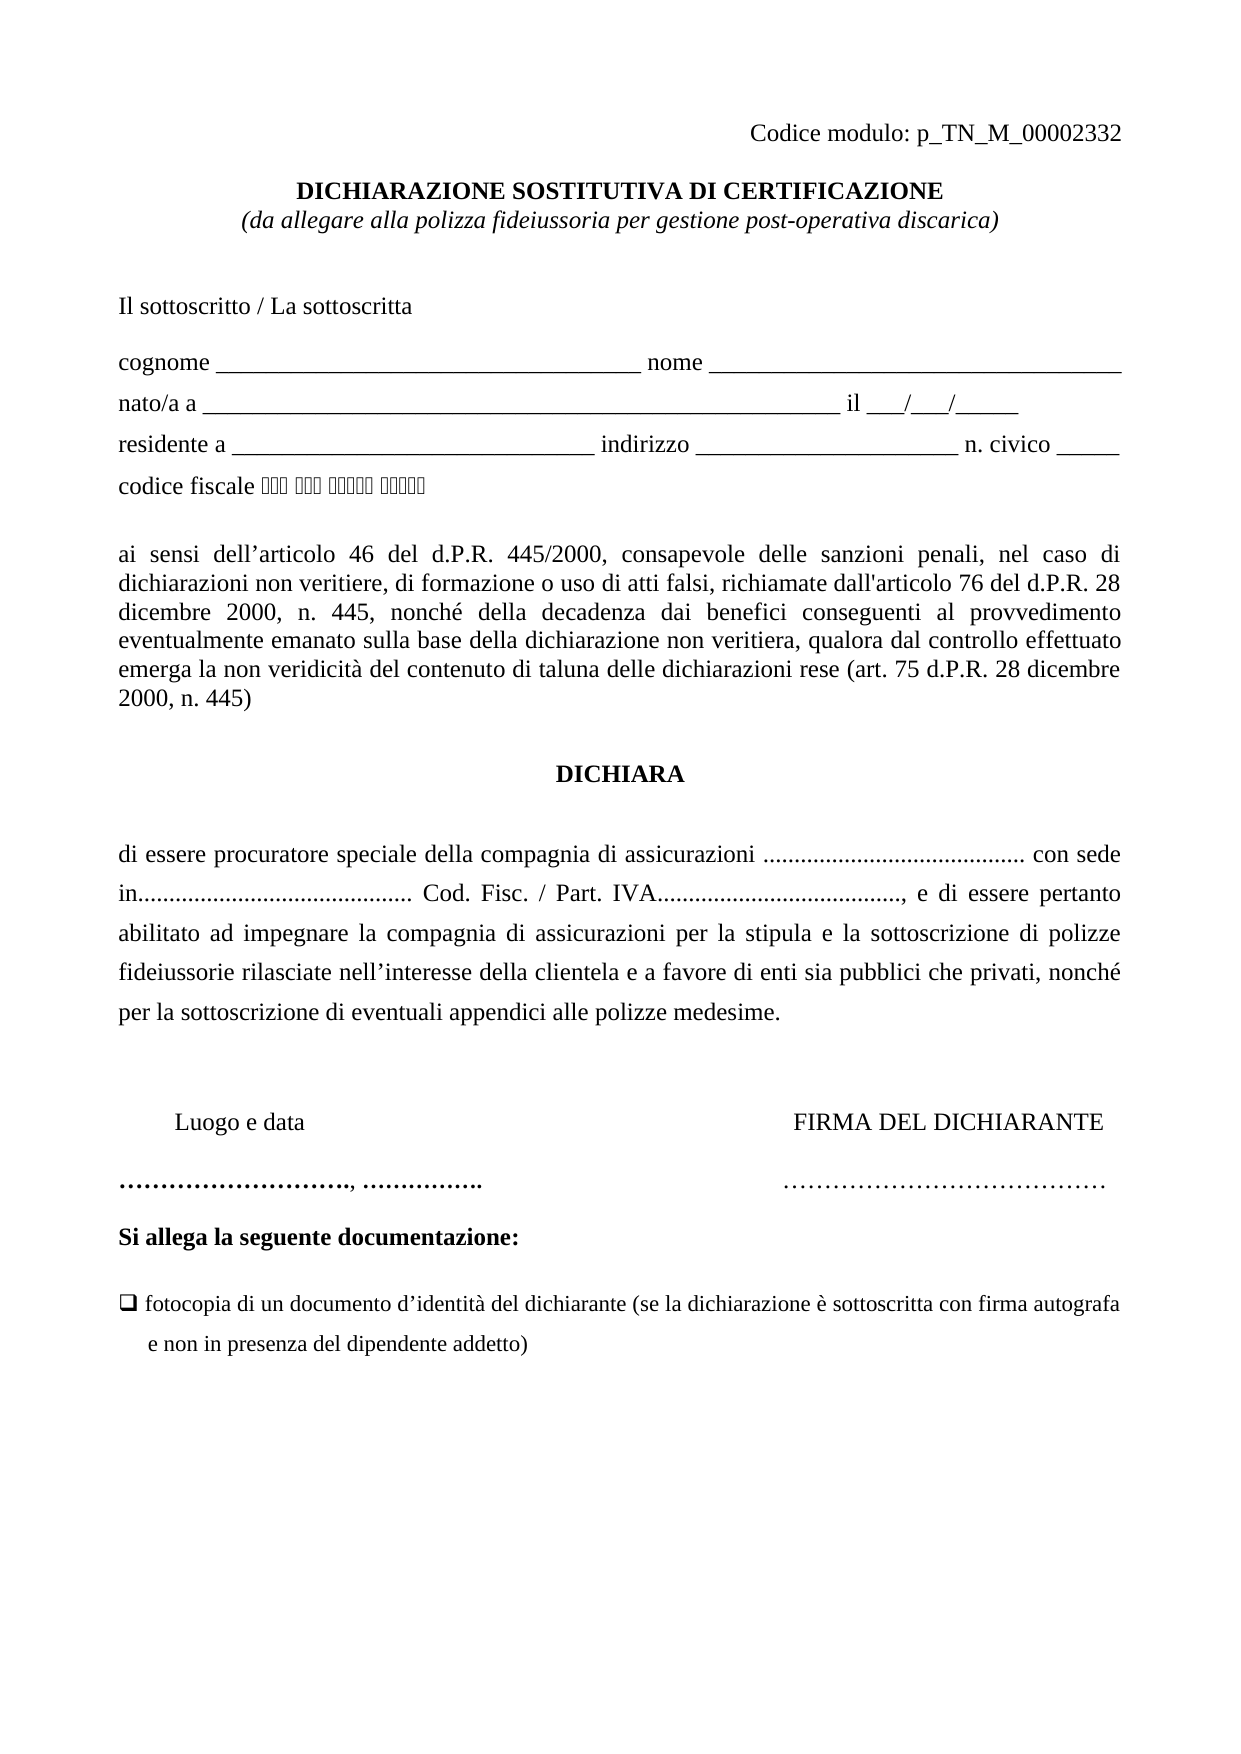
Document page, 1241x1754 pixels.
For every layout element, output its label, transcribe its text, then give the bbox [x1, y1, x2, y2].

text Il sottoscritto / La sottoscritta [118, 291, 1122, 320]
text (da allegare alla polizza fideiussoria per gestione post-operativa discarica) [118, 205, 1122, 234]
text cognome __________________________________ nome _________________________________ [118, 347, 1122, 376]
text  fotocopia di un documento d’identità del dichiarante (se la dichiarazione è sottoscritta con firma autografa e non in presenza del dipendente addetto) [118, 1280, 1122, 1359]
text codice fiscale ccc ccc ccccc ccccc [118, 471, 1122, 499]
text Si allega la seguente documentazione: [118, 1222, 1122, 1251]
text residente a _____________________________ indirizzo _____________________ n. civico _____ [118, 429, 1122, 458]
text ………………………., ……………. ………………………………… [118, 1165, 1122, 1194]
text nato/a a ___________________________________________________ il ___/___/_____ [118, 388, 1122, 417]
text DICHIARAZIONE SOSTITUTIVA DI CERTIFICAZIONE [118, 176, 1122, 205]
text DICHIARA [118, 751, 1122, 791]
text di essere procuratore speciale della compagnia di assicurazioni .......................................... con sede in............................................ Cod. Fisc. / Part. IVA......................................., e di essere pertanto abilitato ad impegnare la compagnia di assicurazioni per la stipula e la sottoscrizione di polizze fideiussorie rilasciate nell’interesse della clientela e a favore di enti sia pubblici che privati, nonché per la sottoscrizione di eventuali appendici alle polizze medesime. [118, 830, 1122, 1028]
text Luogo e data FIRMA DEL DICHIARANTE [118, 1107, 1122, 1136]
text ai sensi dell’articolo 46 del d.P.R. 445/2000, consapevole delle sanzioni penali, nel caso di dichiarazioni non veritiere, di formazione o uso di atti falsi, richiamate dall'articolo 76 del d.P.R. 28 dicembre 2000, n. 445, nonché della decadenza dai benefici conseguenti al provvedimento eventualmente emanato sulla base della dichiarazione non veritiera, qualora dal controllo effettuato emerga la non veridicità del contenuto di taluna delle dichiarazioni rese (art. 75 d.P.R. 28 dicembre 2000, n. 445) [118, 539, 1122, 712]
